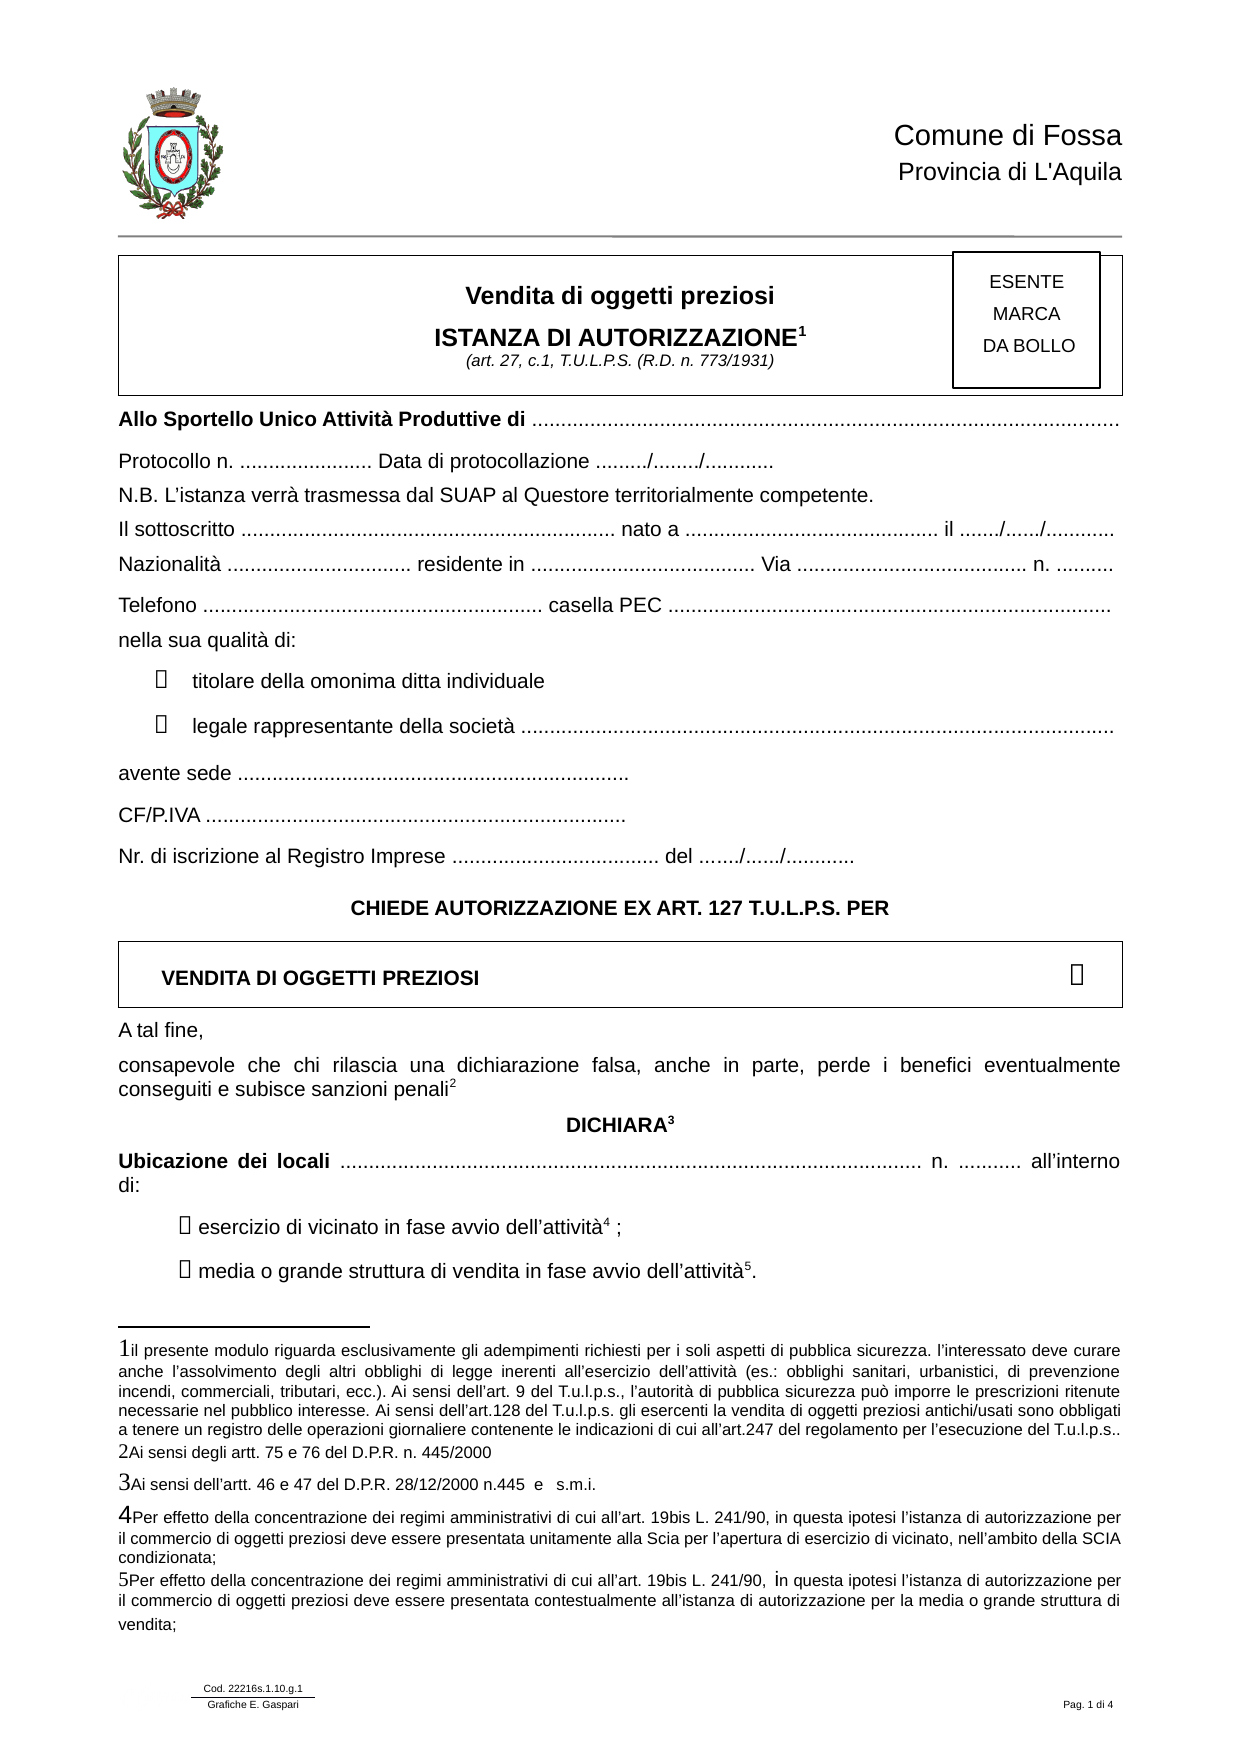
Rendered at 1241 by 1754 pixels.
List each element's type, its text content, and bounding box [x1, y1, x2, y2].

text nella sua qualità di: [118, 627, 1122, 651]
text avente sede .................................................................... [118, 761, 1122, 785]
text Allo Sportello Unico Attività Produttive di [118, 407, 1122, 431]
text Ai sensi degli artt. 75 e 76 del D.P.R. n. 445/2000 [118, 1439, 1122, 1463]
text Il sottoscritto ................................................................. nato a ............................................ il ......./....../............ [118, 517, 1122, 541]
text Ai sensi dell’artt. 46 e 47 del D.P.R. 28/12/2000 n.445 e s.m.i. [118, 1467, 1122, 1496]
text Comune di Fossa [224, 118, 1122, 152]
text CF/P.IVA ......................................................................... [118, 803, 1122, 827]
text DICHIARA [118, 1113, 1122, 1137]
text  titolare della omonima ditta individuale [153, 662, 1122, 696]
text  legale rappresentante della società ....................................................................................................... [153, 706, 1122, 740]
picture [122, 87, 224, 219]
text Telefono ........................................................... casella PEC ............................................................................. [118, 593, 1122, 617]
text Ubicazione dei locali ..................................................................................................... n. ........... all’interno di: [118, 1149, 1122, 1197]
text Nr. di iscrizione al Registro Imprese .................................... del ......./....../............ [118, 844, 1122, 868]
text N.B. L’istanza verrà trasmessa dal SUAP al Questore territorialmente competente. [118, 483, 1122, 507]
text consapevole che chi rilascia una dichiarazione falsa, anche in parte, perde i benefici eventualmente conseguiti e subisce sanzioni penali [118, 1052, 1122, 1100]
text  esercizio di vicinato in fase avvio dell’attività ; [177, 1208, 1122, 1242]
text Provincia di L'Aquila [224, 157, 1122, 185]
text Nazionalità ................................ residente in ....................................... Via ........................................ n. .......... [118, 552, 1122, 576]
text A tal fine, [118, 1018, 1122, 1042]
text Per effetto della concentrazione dei regimi amministrativi di cui all’art. 19bis L. 241/90, in questa ipotesi l’istanza di autorizzazione per il commercio di oggetti preziosi deve essere presentata unitamente alla Scia per l’apertura di esercizio di vicinato, nell’ambito della SCIA condizionata; [118, 1500, 1122, 1567]
text  media o grande struttura di vendita in fase avvio dell’attività. [177, 1252, 1122, 1286]
text Protocollo n. ....................... Data di protocollazione ........./......../............ [118, 448, 1122, 472]
table_header Vendita di oggetti preziosi ISTANZA DI AUTORIZZAZIONE (art. 27, c.1, T.U.L.P.S. (R.D. n. 773/1931) [119, 256, 1122, 395]
table_header VENDITA DI OGGETTI PREZIOSI  [119, 942, 1122, 1007]
text Per effetto della concentrazione dei regimi amministrativi di cui all’art. 19bis L. 241/90, in questa ipotesi l’istanza di autorizzazione per il commercio di oggetti preziosi deve essere presentata contestualmente all’istanza di autorizzazione per la media o grande struttura di vendita; [118, 1567, 1122, 1636]
text CHIEDE AUTORIZZAZIONE EX ART. 127 T.U.L.P.S. PER [118, 896, 1122, 920]
